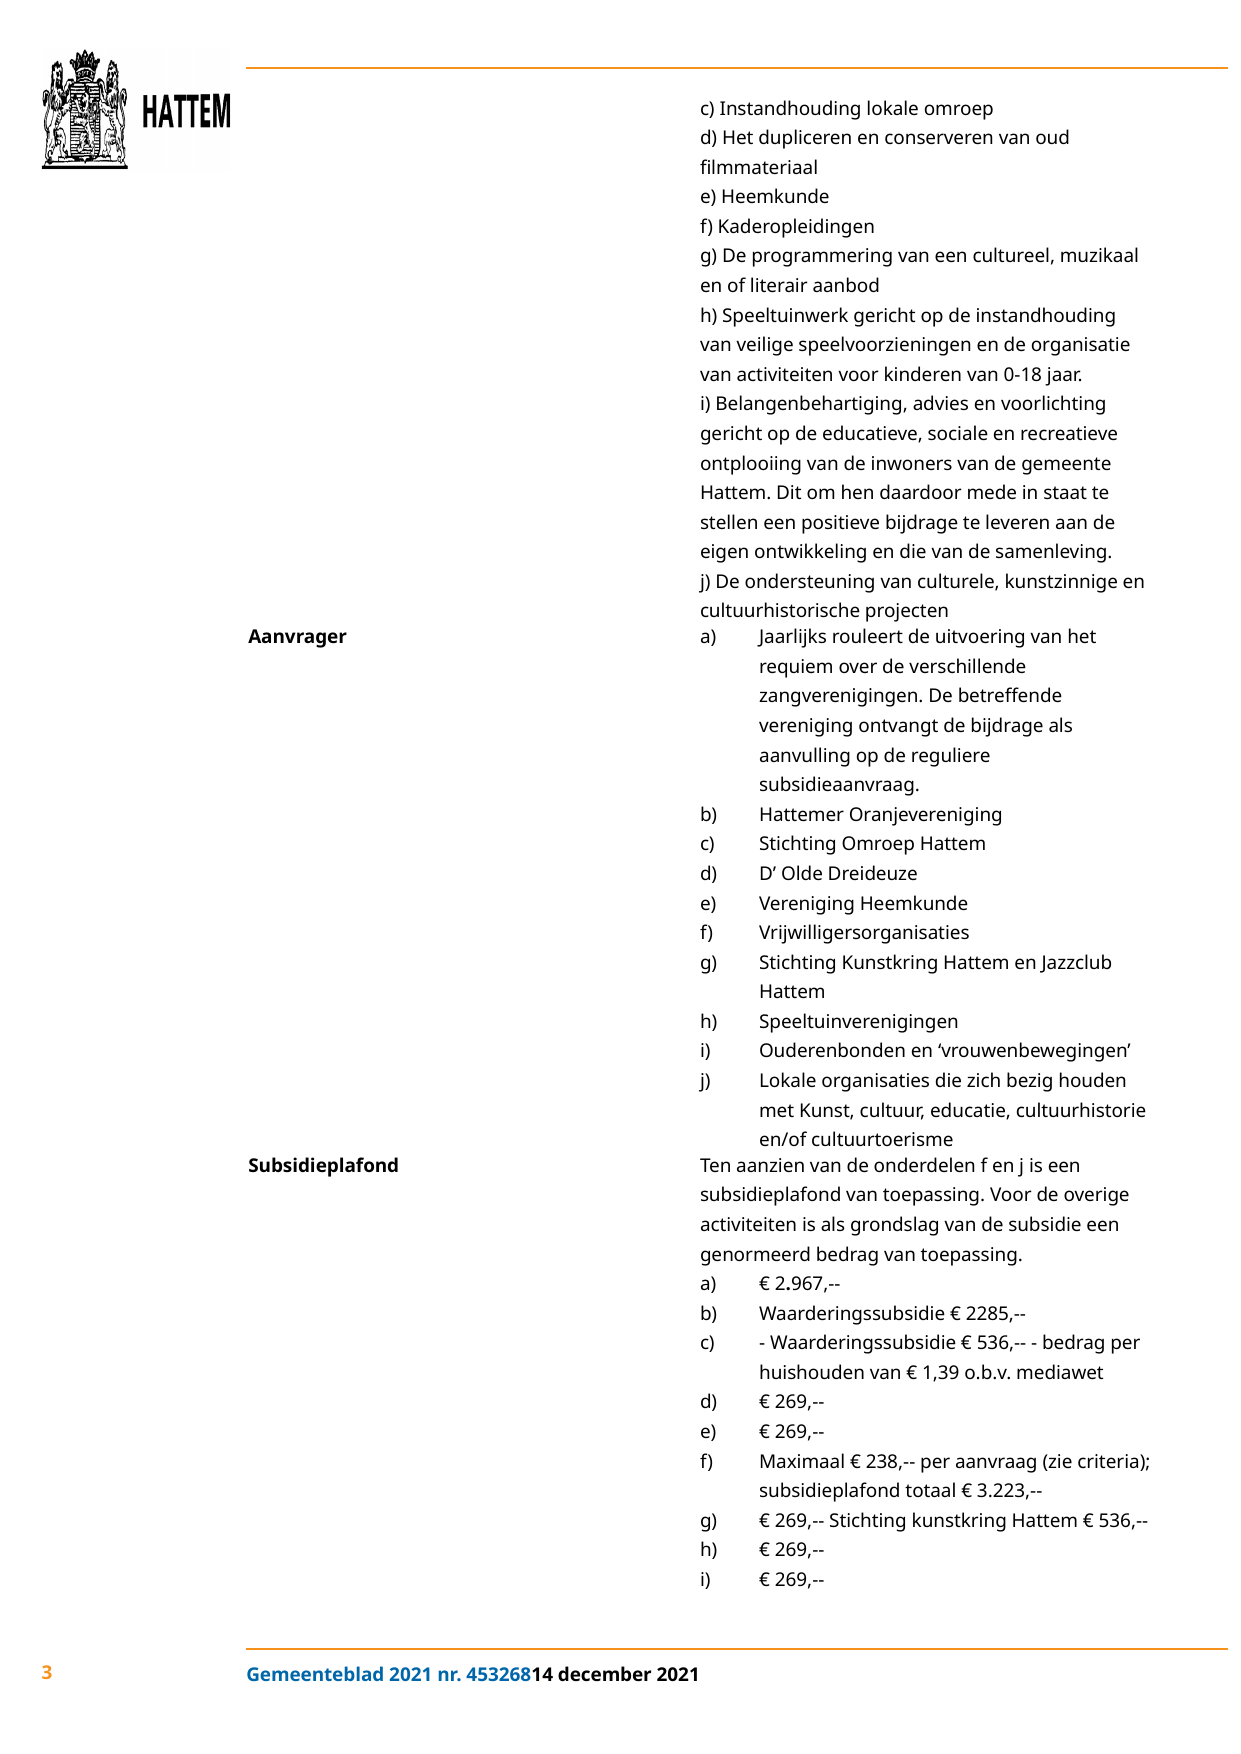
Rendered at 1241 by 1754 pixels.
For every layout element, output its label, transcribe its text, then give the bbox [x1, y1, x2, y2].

table_cell Jaarlijks rouleert de uitvoering van het requiem over de verschillende zangverenigingen. De betreffende vereniging ontvangt de bijdrage als aanvulling op de reguliere subsidieaanvraag. Hattemer Oranjevereniging Stichting Omroep Hattem D’ Olde Dreideuze Vereniging Heemkunde Vrijwilligersorganisaties Stichting Kunstkring Hattem en Jazzclub Hattem Speeltuinverenigingen Ouderenbonden en ‘vrouwenbewegingen’ Lokale organisaties die zich bezig houden met Kunst, cultuur, educatie, cultuurhistorie en/of cultuurtoerisme [700, 624, 1152, 1152]
table_cell Subsidieplafond [248, 1152, 700, 1592]
table_cell Ten aanzien van de onderdelen f en j is een subsidieplafond van toepassing. Voor de overige activiteiten is als grondslag van de subsidie een genormeerd bedrag van toepassing. € 2.967,-- Waarderingssubsidie € 2285,-- - Waarderingssubsidie € 536,-- - bedrag per huishouden van € 1,39 o.b.v. mediawet € 269,-- € 269,-- Maximaal € 238,-- per aanvraag (zie criteria); subsidieplafond totaal € 3.223,-- € 269,-- Stichting kunstkring Hattem € 536,-- € 269,-- € 269,-- € 9.637,-- subsidieplafond Maximaal € 2.500,-- per aanvraag (zie criteria). [700, 1152, 1152, 1592]
picture [41, 47, 231, 172]
table_cell [248, 95, 700, 623]
table_cell Aanvrager [248, 624, 700, 1152]
table_cell c) Instandhouding lokale omroep d) Het dupliceren en conserveren van oud filmmateriaal e) Heemkunde f) Kaderopleidingen g) De programmering van een cultureel, muzikaal en of literair aanbod h) Speeltuinwerk gericht op de instandhouding van veilige speelvoorzieningen en de organisatie van activiteiten voor kinderen van 0-18 jaar. i) Belangenbehartiging, advies en voorlichting gericht op de educatieve, sociale en recreatieve ontplooiing van de inwoners van de gemeente Hattem. Dit om hen daardoor mede in staat te stellen een positieve bijdrage te leveren aan de eigen ontwikkeling en die van de samenleving. j) De ondersteuning van culturele, kunstzinnige en cultuurhistorische projecten [700, 95, 1152, 623]
